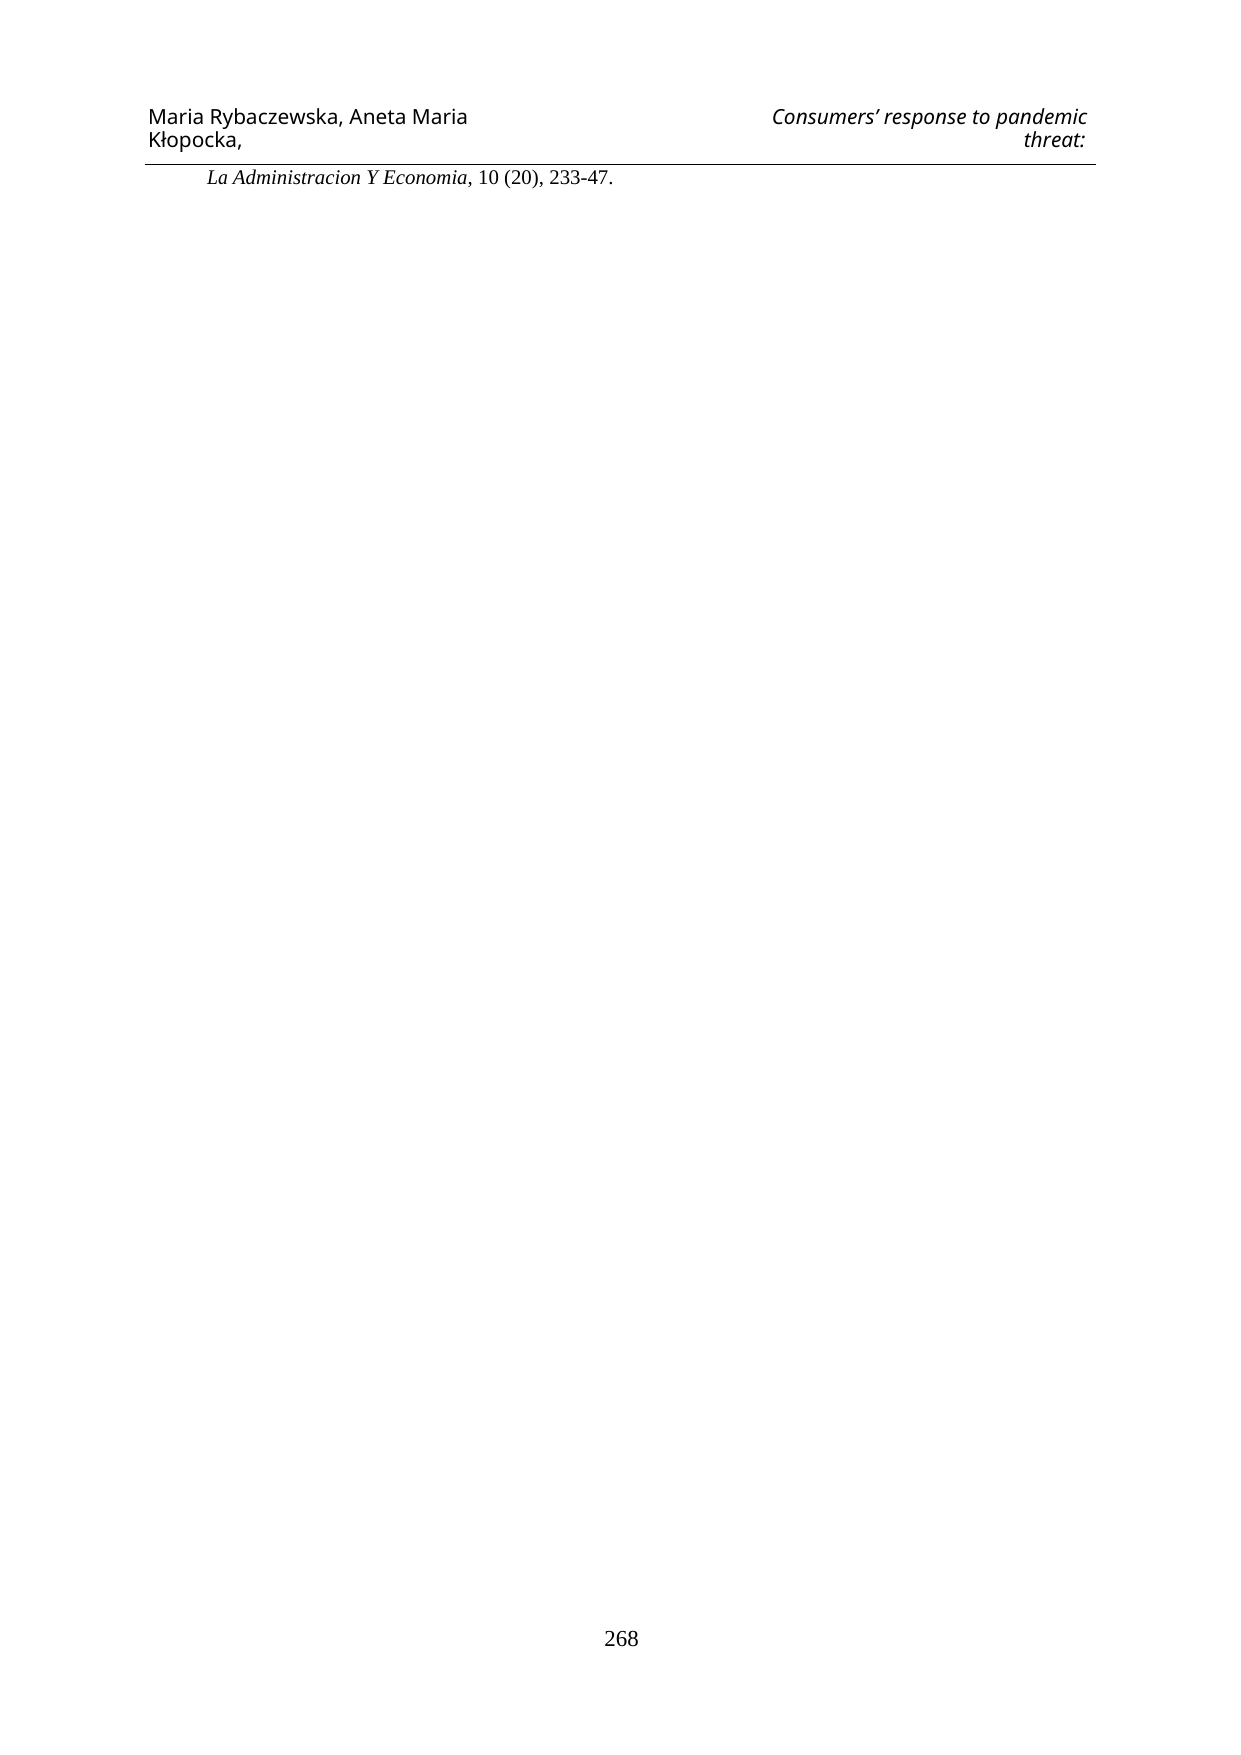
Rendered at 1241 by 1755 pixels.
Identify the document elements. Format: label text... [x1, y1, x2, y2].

text Ortega-Vivanco, M. (2020), Effects of Covid-19 on Consumer Behavior: Ecuador Case, Retos-Revista De Ciencias De La Administracion Y Economia, 10 (20), 233-47. [148, 165, 1093, 189]
